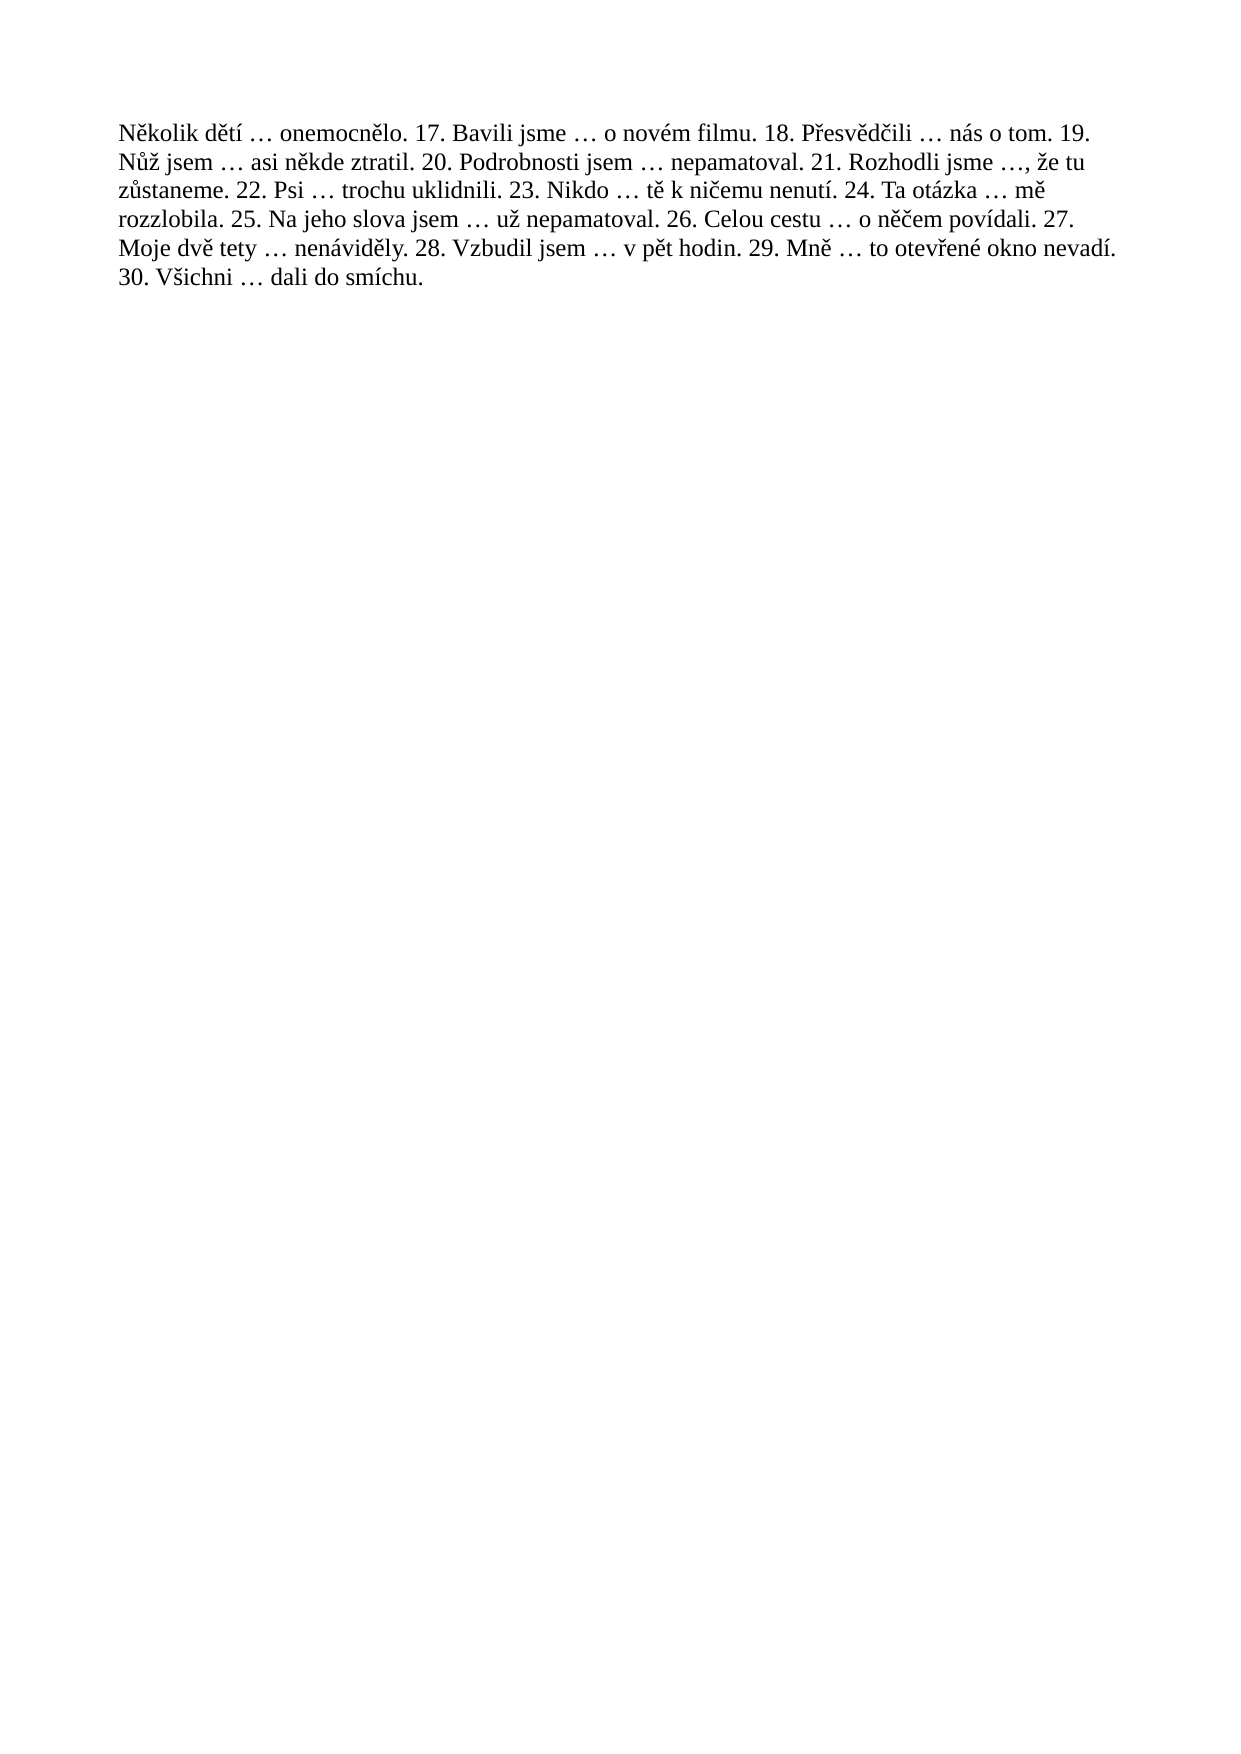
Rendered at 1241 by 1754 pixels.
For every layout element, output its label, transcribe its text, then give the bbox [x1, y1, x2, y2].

text Několik dětí … onemocnělo. 17. Bavili jsme … o novém filmu. 18. Přesvědčili … nás o tom. 19. Nůž jsem … asi někde ztratil. 20. Podrobnosti jsem … nepamatoval. 21. Rozhodli jsme …, že tu zůstaneme. 22. Psi … trochu uklidnili. 23. Nikdo … tě k ničemu nenutí. 24. Ta otázka … mě rozzlobila. 25. Na jeho slova jsem … už nepamatoval. 26. Celou cestu … o něčem povídali. 27. Moje dvě tety … nenáviděly. 28. Vzbudil jsem … v pět hodin. 29. Mně … to otevřené okno nevadí. 30. Všichni … dali do smíchu. [118, 118, 1122, 291]
